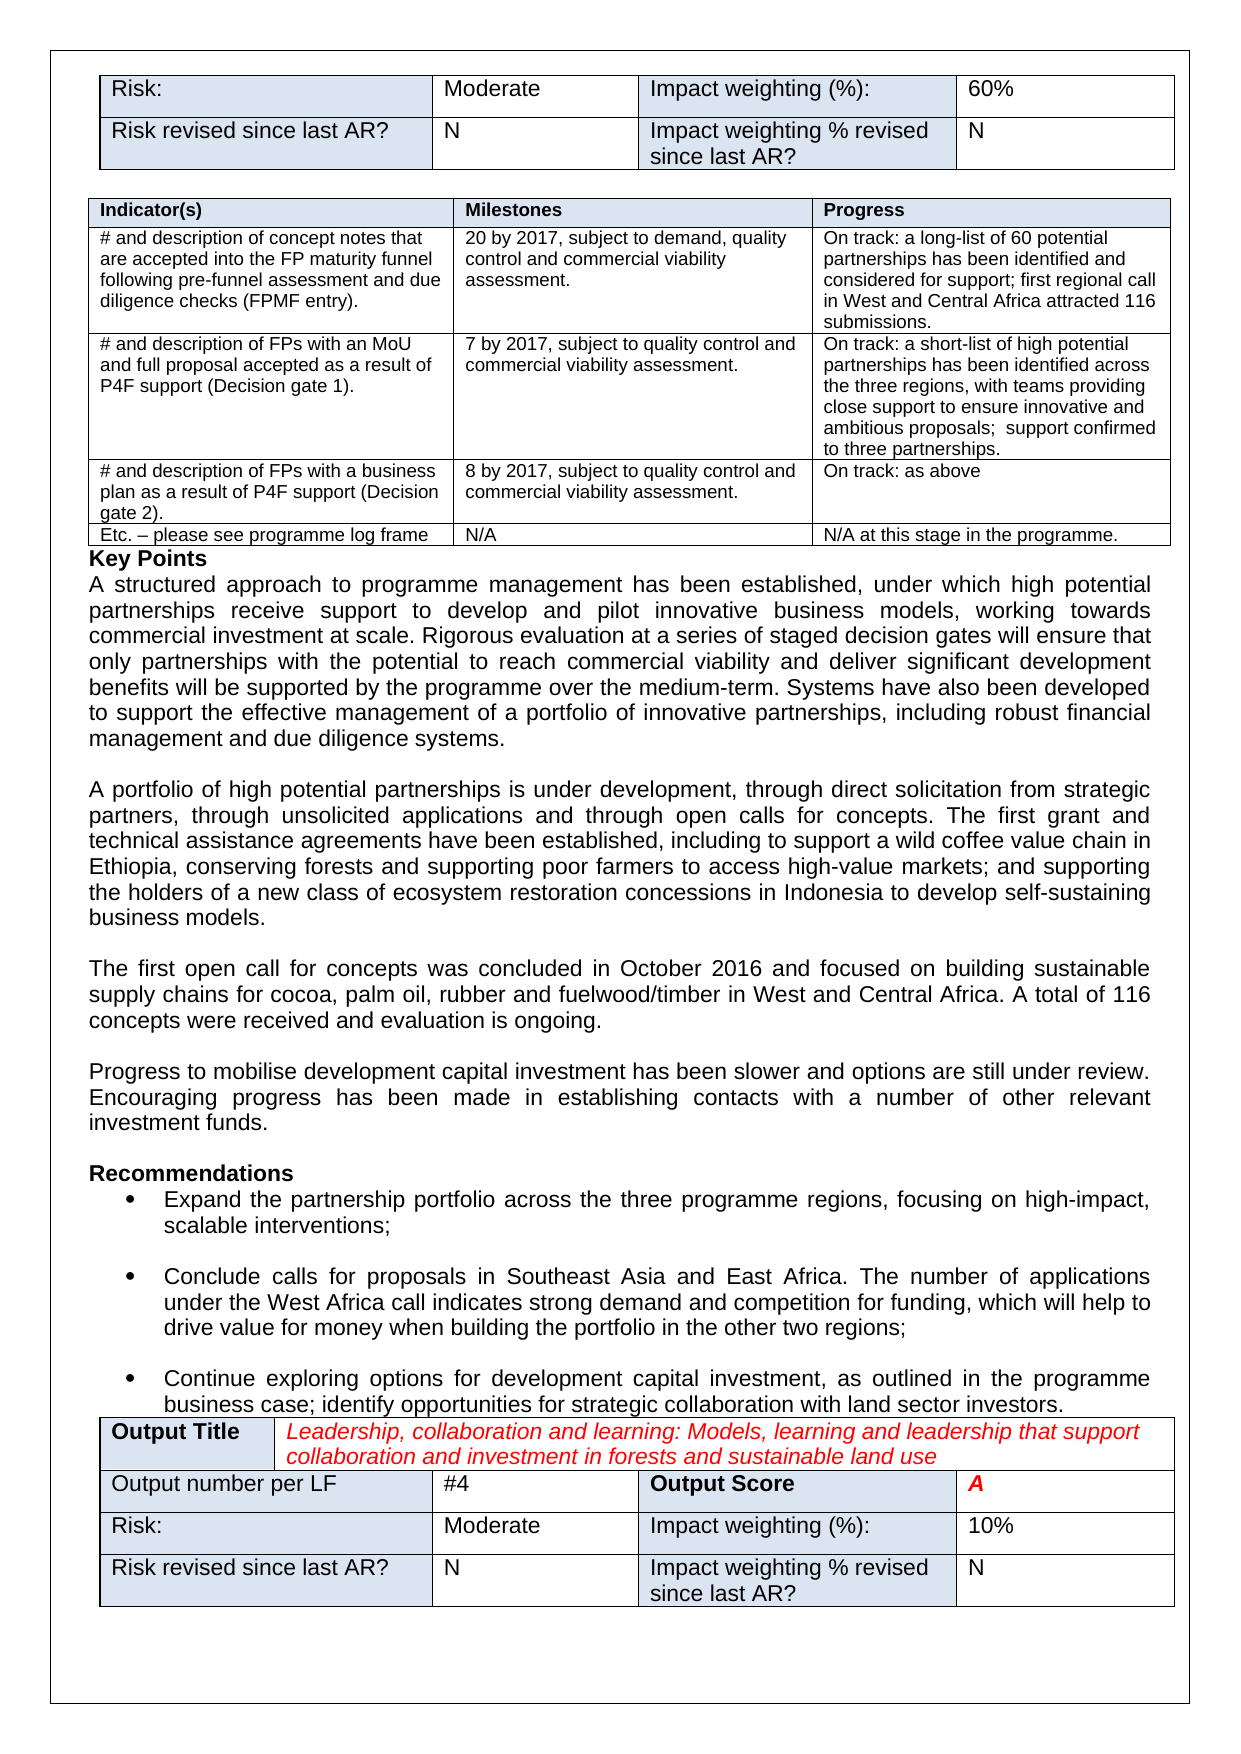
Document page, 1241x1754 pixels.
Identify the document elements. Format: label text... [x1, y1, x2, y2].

table_cell 60% [957, 76, 1174, 117]
text Key Points [89, 546, 1152, 572]
list Conclude calls for proposals in Southeast Asia and East Africa. The number of applications under the West Africa call indicates strong demand and competition for funding, which will help to drive value for money when building the portfolio in the other two regions; [126, 1263, 1152, 1340]
list Expand the partnership portfolio across the three programme regions, focusing on high-impact, scalable interventions; [126, 1187, 1152, 1238]
text A structured approach to programme management has been established, under which high potential partnerships receive support to develop and pilot innovative business models, working towards commercial investment at scale. Rigorous evaluation at a series of staged decision gates will ensure that only partnerships with the potential to reach commercial viability and deliver significant development benefits will be supported by the programme over the medium-term. Systems have also been developed to support the effective management of a portfolio of innovative partnerships, including robust financial management and due diligence systems. [89, 572, 1152, 751]
table_cell Moderate [433, 76, 638, 117]
table_cell # and description of concept notes that are accepted into the FP maturity funnel following pre-funnel assessment and due diligence checks (FPMF entry). [89, 228, 453, 332]
table_header Progress [813, 199, 1170, 227]
table_cell 8 by 2017, subject to quality control and commercial viability assessment. [454, 460, 812, 523]
table_cell On track: a long-list of 60 potential partnerships has been identified and considered for support; first regional call in West and Central Africa attracted 116 submissions. [813, 228, 1170, 332]
table_header Milestones [454, 199, 812, 227]
table_cell N [433, 118, 638, 169]
table_cell 10% [957, 1513, 1174, 1554]
table_cell Impact weighting % revised since last AR? [639, 1555, 956, 1606]
table_cell Impact weighting % revised since last AR? [639, 118, 956, 169]
table_cell Risk: [101, 1513, 432, 1554]
table_cell On track: as above [813, 460, 1170, 523]
table_cell N [957, 118, 1174, 169]
text Recommendations [89, 1161, 1152, 1187]
table_cell Risk: [101, 76, 432, 117]
table_cell 20 by 2017, subject to demand, quality control and commercial viability assessment. [454, 228, 812, 332]
list Continue exploring options for development capital investment, as outlined in the programme business case; identify opportunities for strategic collaboration with land sector investors. [126, 1366, 1152, 1417]
table_cell A [957, 1471, 1174, 1512]
table_cell Impact weighting (%): [639, 76, 956, 117]
table_cell Etc. – please see programme log frame [89, 524, 453, 545]
table_cell Output Score [639, 1471, 956, 1512]
table_cell Output number per LF [101, 1471, 432, 1512]
table_cell Moderate [433, 1513, 638, 1554]
table_cell 7 by 2017, subject to quality control and commercial viability assessment. [454, 334, 812, 459]
table_cell N [433, 1555, 638, 1606]
text Progress to mobilise development capital investment has been slower and options are still under review. Encouraging progress has been made in establishing contacts with a number of other relevant investment funds. [89, 1058, 1152, 1135]
table_cell N [957, 1555, 1174, 1606]
table_cell # and description of FPs with an MoU and full proposal accepted as a result of P4F support (Decision gate 1). [89, 334, 453, 459]
table_cell On track: a short-list of high potential partnerships has been identified across the three regions, with teams providing close support to ensure innovative and ambitious proposals; support confirmed to three partnerships. [813, 334, 1170, 459]
table_header Output Title [101, 1418, 274, 1469]
text A portfolio of high potential partnerships is under development, through direct solicitation from strategic partners, through unsolicited applications and through open calls for concepts. The first grant and technical assistance agreements have been established, including to support a wild coffee value chain in Ethiopia, conserving forests and supporting poor farmers to access high-value markets; and supporting the holders of a new class of ecosystem restoration concessions in Indonesia to develop self-sustaining business models. [89, 777, 1152, 930]
table_cell # and description of FPs with a business plan as a result of P4F support (Decision gate 2). [89, 460, 453, 523]
table_cell N/A at this stage in the programme. [813, 524, 1170, 545]
table_cell N/A [454, 524, 812, 545]
table_header Leadership, collaboration and learning: Models, learning and leadership that support collaboration and investment in forests and sustainable land use [275, 1418, 1174, 1469]
table_header Indicator(s) [89, 199, 453, 227]
table_cell Risk revised since last AR? [101, 118, 432, 169]
table_cell Risk revised since last AR? [101, 1555, 432, 1606]
table_cell #4 [433, 1471, 638, 1512]
table_cell Impact weighting (%): [639, 1513, 956, 1554]
text The first open call for concepts was concluded in October 2016 and focused on building sustainable supply chains for cocoa, palm oil, rubber and fuelwood/timber in West and Central Africa. A total of 116 concepts were received and evaluation is ongoing. [89, 956, 1152, 1033]
